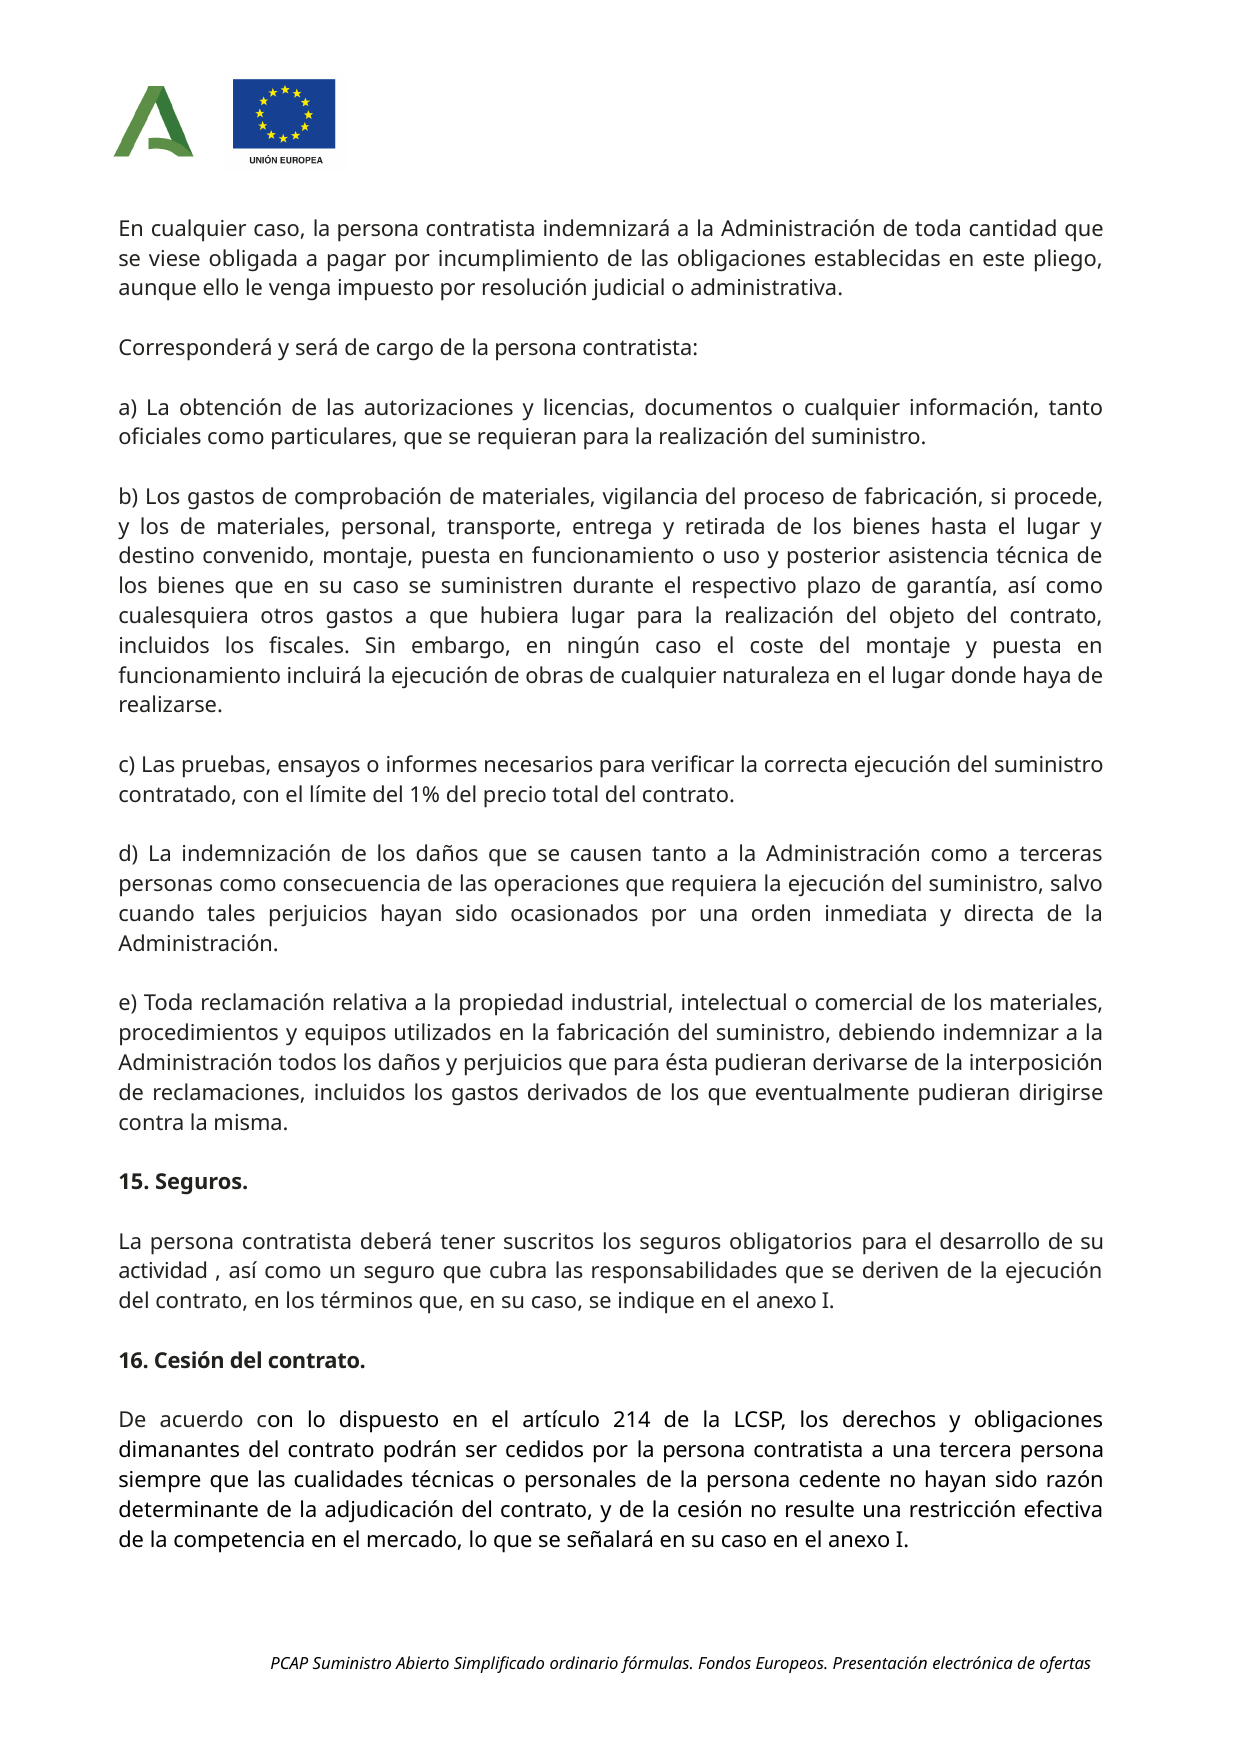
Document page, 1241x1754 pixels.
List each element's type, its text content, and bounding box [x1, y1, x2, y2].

text 15. Seguros. [118, 1166, 1104, 1196]
picture [221, 73, 347, 171]
text b) Los gastos de comprobación de materiales, vigilancia del proceso de fabricación, si procede, y los de materiales, personal, transporte, entrega y retirada de los bienes hasta el lugar y destino convenido, montaje, puesta en funcionamiento o uso y posterior asistencia técnica de los bienes que en su caso se suministren durante el respectivo plazo de garantía, así como cualesquiera otros gastos a que hubiera lugar para la realización del objeto del contrato, incluidos los fiscales. Sin embargo, en ningún caso el coste del montaje y puesta en funcionamiento incluirá la ejecución de obras de cualquier naturaleza en el lugar donde haya de realizarse. [118, 481, 1104, 719]
picture [109, 81, 198, 161]
text En cualquier caso, la persona contratista indemnizará a la Administración de toda cantidad que se viese obligada a pagar por incumplimiento de las obligaciones establecidas en este pliego, aunque ello le venga impuesto por resolución judicial o administrativa. [118, 213, 1104, 302]
text La persona contratista deberá tener suscritos los seguros obligatorios para el desarrollo de su actividad , así como un seguro que cubra las responsabilidades que se deriven de la ejecución del contrato, en los términos que, en su caso, se indique en el anexo I. [118, 1226, 1104, 1315]
text d) La indemnización de los daños que se causen tanto a la Administración como a terceras personas como consecuencia de las operaciones que requiera la ejecución del suministro, salvo cuando tales perjuicios hayan sido ocasionados por una orden inmediata y directa de la Administración. [118, 838, 1104, 957]
text Corresponderá y será de cargo de la persona contratista: [118, 332, 1104, 362]
text De acuerdo con lo dispuesto en el artículo 214 de la LCSP, los derechos y obligaciones dimanantes del contrato podrán ser cedidos por la persona contratista a una tercera persona siempre que las cualidades técnicas o personales de la persona cedente no hayan sido razón determinante de la adjudicación del contrato, y de la cesión no resulte una restricción efectiva de la competencia en el mercado, lo que se señalará en su caso en el anexo I. [118, 1404, 1104, 1553]
text a) La obtención de las autorizaciones y licencias, documentos o cualquier información, tanto oficiales como particulares, que se requieran para la realización del suministro. [118, 391, 1104, 451]
text c) Las pruebas, ensayos o informes necesarios para verificar la correcta ejecución del suministro contratado, con el límite del 1% del precio total del contrato. [118, 749, 1104, 808]
text 16. Cesión del contrato. [118, 1345, 1104, 1374]
text e) Toda reclamación relativa a la propiedad industrial, intelectual o comercial de los materiales, procedimientos y equipos utilizados en la fabricación del suministro, debiendo indemnizar a la Administración todos los daños y perjuicios que para ésta pudieran derivarse de la interposición de reclamaciones, incluidos los gastos derivados de los que eventualmente pudieran dirigirse contra la misma. [118, 987, 1104, 1136]
